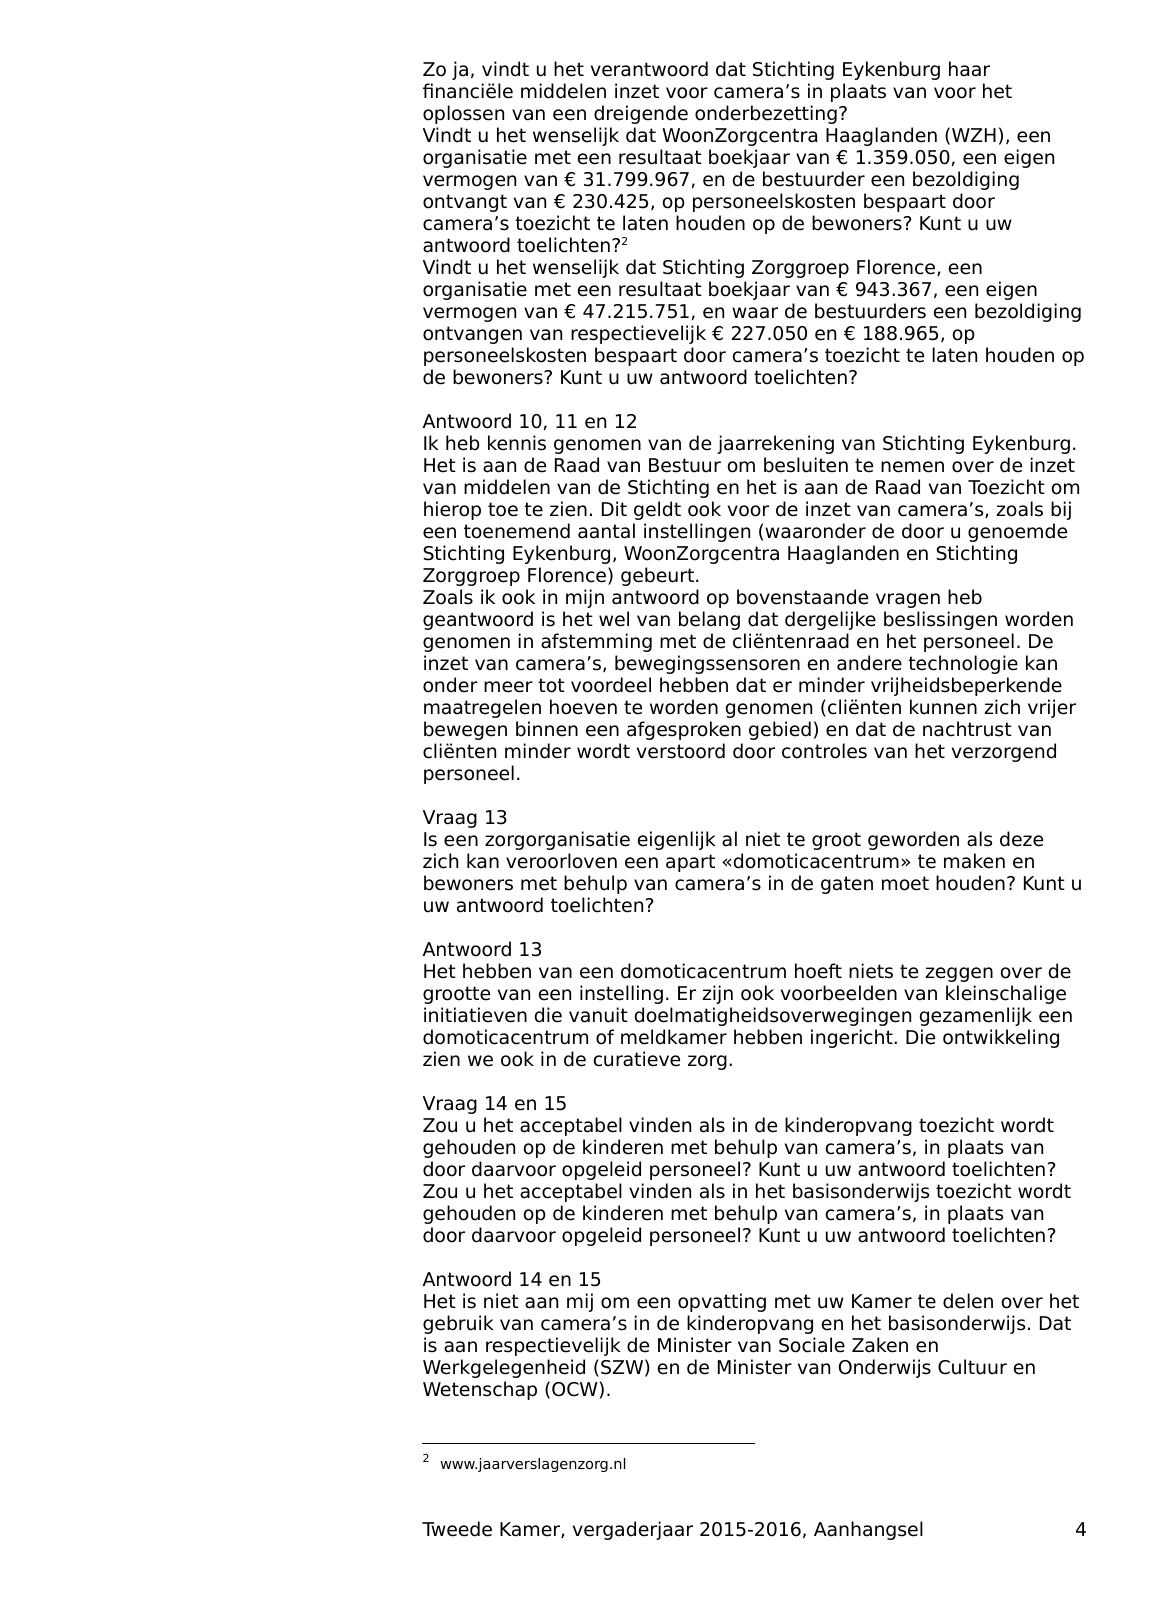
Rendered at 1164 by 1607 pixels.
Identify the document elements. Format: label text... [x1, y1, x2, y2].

text Het hebben van een domoticacentrum hoeft niets te zeggen over de grootte van een instelling. Er zijn ook voorbeelden van kleinschalige initiatieven die vanuit doelmatigheidsoverwegingen gezamenlijk een domoticacentrum of meldkamer hebben ingericht. Die ontwikkeling zien we ook in de curatieve zorg. [422, 961, 1087, 1071]
text Is een zorgorganisatie eigenlijk al niet te groot geworden als deze zich kan veroorloven een apart «domoticacentrum» te maken en bewoners met behulp van camera’s in de gaten moet houden? Kunt u uw antwoord toelichten? [422, 829, 1087, 917]
text Vindt u het wenselijk dat Stichting Zorggroep Florence, een organisatie met een resultaat boekjaar van € 943.367, een eigen vermogen van € 47.215.751, en waar de bestuurders een bezoldiging ontvangen van respectievelijk € 227.050 en € 188.965, op personeelskosten bespaart door camera’s toezicht te laten houden op de bewoners? Kunt u uw antwoord toelichten? [422, 257, 1087, 389]
text Zo ja, vindt u het verantwoord dat Stichting Eykenburg haar financiële middelen inzet voor camera’s in plaats van voor het oplossen van een dreigende onderbezetting? [422, 59, 1087, 125]
text Vraag 13 [422, 807, 1087, 829]
text Zoals ik ook in mijn antwoord op bovenstaande vragen heb geantwoord is het wel van belang dat dergelijke beslissingen worden genomen in afstemming met de cliëntenraad en het personeel. De inzet van camera’s, bewegingssensoren en andere technologie kan onder meer tot voordeel hebben dat er minder vrijheidsbeperkende maatregelen hoeven te worden genomen (cliënten kunnen zich vrijer bewegen binnen een afgesproken gebied) en dat de nachtrust van cliënten minder wordt verstoord door controles van het verzorgend personeel. [422, 587, 1087, 784]
text Antwoord 10, 11 en 12 [422, 411, 1087, 433]
text Het is niet aan mij om een opvatting met uw Kamer te delen over het gebruik van camera’s in de kinderopvang en het basisonderwijs. Dat is aan respectievelijk de Minister van Sociale Zaken en Werkgelegenheid (SZW) en de Minister van Onderwijs Cultuur en Wetenschap (OCW). [422, 1291, 1087, 1401]
text Zou u het acceptabel vinden als in het basisonderwijs toezicht wordt gehouden op de kinderen met behulp van camera’s, in plaats van door daarvoor opgeleid personeel? Kunt u uw antwoord toelichten? [422, 1181, 1087, 1247]
text Vraag 14 en 15 [422, 1093, 1087, 1115]
text Antwoord 14 en 15 [422, 1269, 1087, 1291]
text Vindt u het wenselijk dat WoonZorgcentra Haaglanden (WZH), een organisatie met een resultaat boekjaar van € 1.359.050, een eigen vermogen van € 31.799.967, en de bestuurder een bezoldiging ontvangt van € 230.425, op personeelskosten bespaart door camera’s toezicht te laten houden op de bewoners? Kunt u uw antwoord toelichten? [422, 125, 1087, 257]
text www.jaarverslagenzorg.nl [422, 1452, 1087, 1474]
text Zou u het acceptabel vinden als in de kinderopvang toezicht wordt gehouden op de kinderen met behulp van camera’s, in plaats van door daarvoor opgeleid personeel? Kunt u uw antwoord toelichten? [422, 1115, 1087, 1181]
text Antwoord 13 [422, 939, 1087, 961]
text Ik heb kennis genomen van de jaarrekening van Stichting Eykenburg. Het is aan de Raad van Bestuur om besluiten te nemen over de inzet van middelen van de Stichting en het is aan de Raad van Toezicht om hierop toe te zien. Dit geldt ook voor de inzet van camera’s, zoals bij een toenemend aantal instellingen (waaronder de door u genoemde Stichting Eykenburg, WoonZorgcentra Haaglanden en Stichting Zorggroep Florence) gebeurt. [422, 433, 1087, 587]
